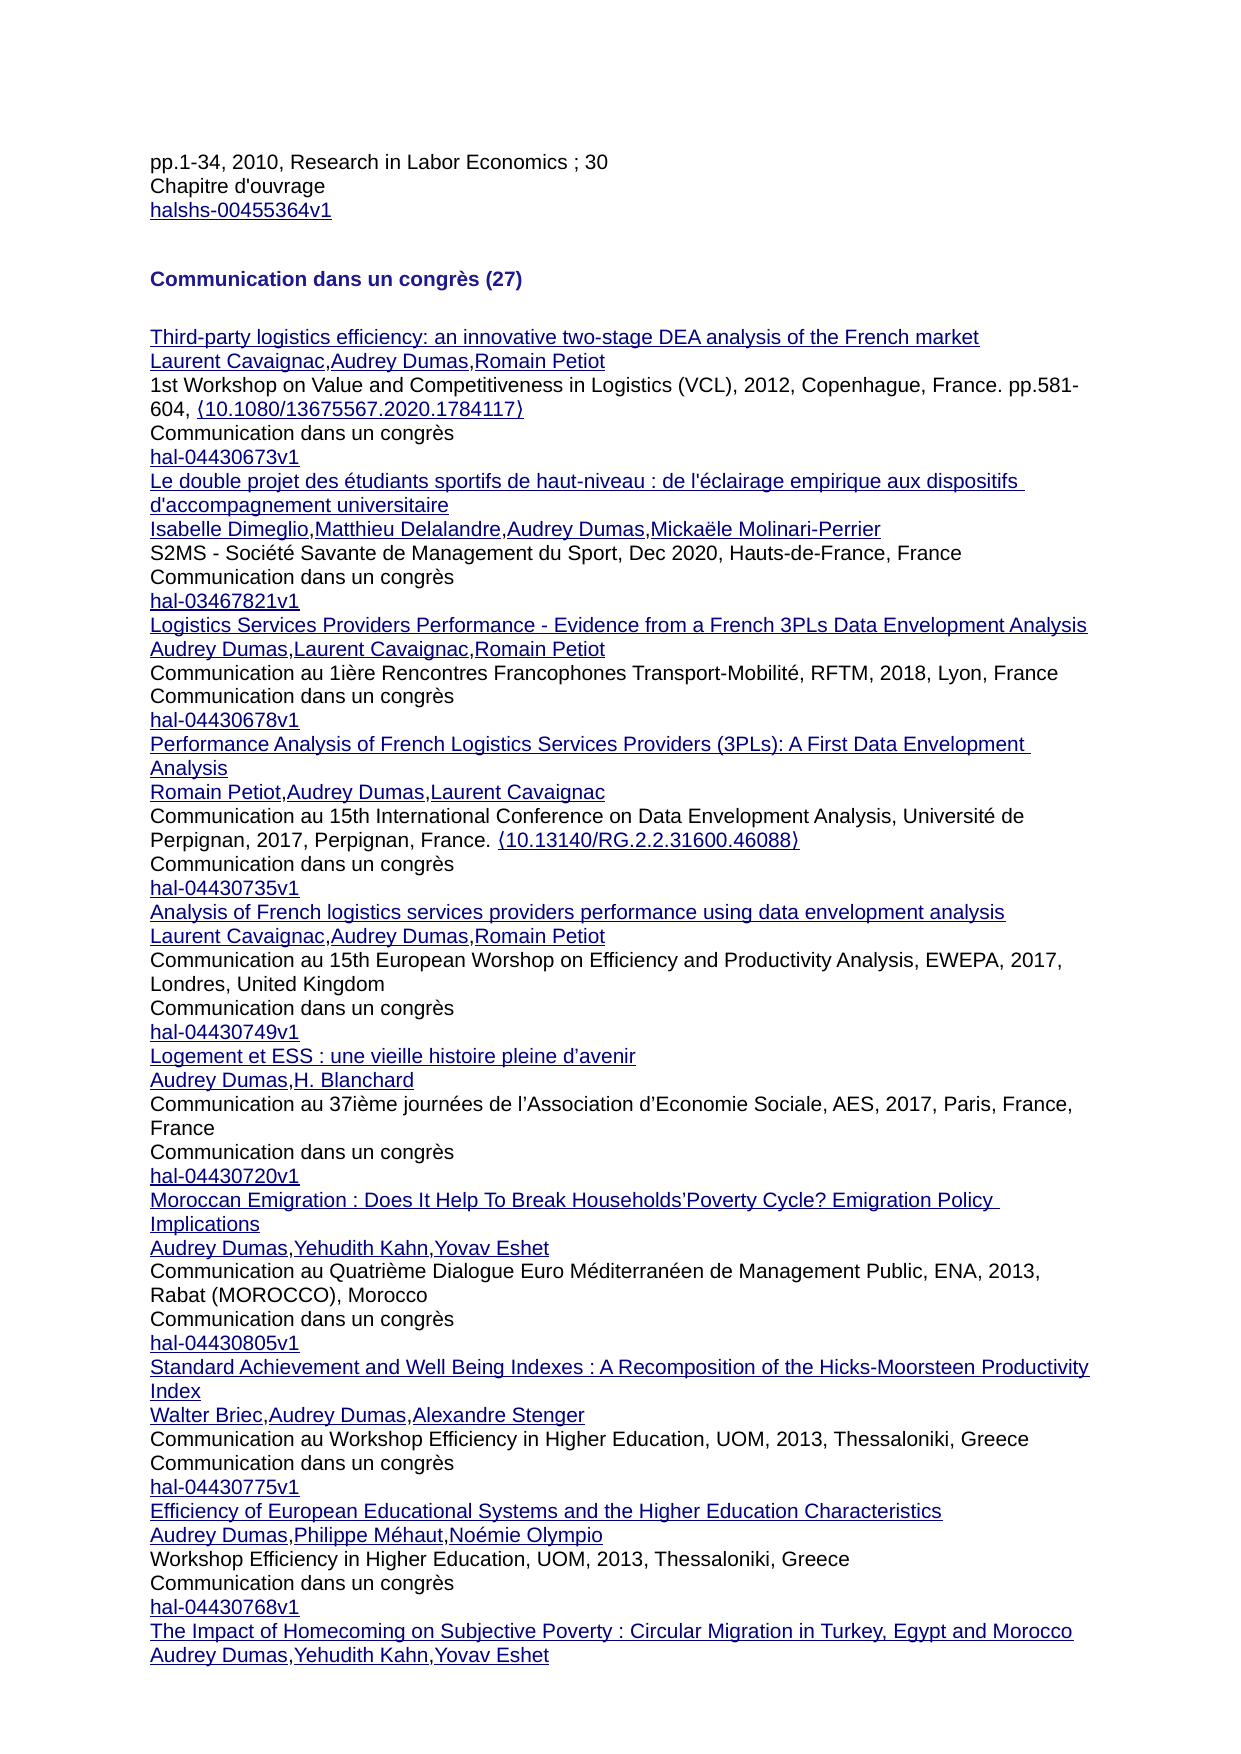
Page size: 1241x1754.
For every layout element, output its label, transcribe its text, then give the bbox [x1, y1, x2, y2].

table_cell Performance Analysis of French Logistics Services Providers (3PLs): A First Data Envelopment Analysis Romain Petiot,Audrey Dumas,Laurent Cavaignac Communication au 15th International Conference on Data Envelopment Analysis, Université de Perpignan, 2017, Perpignan, France. ⟨10.13140/RG.2.2.31600.46088⟩ Communication dans un congrès hal-04430735v1 [150, 732, 1090, 900]
table_cell Logement et ESS : une vieille histoire pleine d’avenir Audrey Dumas,H. Blanchard Communication au 37ième journées de l’Association d’Economie Sociale, AES, 2017, Paris, France, France Communication dans un congrès hal-04430720v1 [150, 1044, 1090, 1187]
table_cell Efficiency of European Educational Systems and the Higher Education Characteristics Audrey Dumas,Philippe Méhaut,Noémie Olympio Workshop Efficiency in Higher Education, UOM, 2013, Thessaloniki, Greece Communication dans un congrès hal-04430768v1 [150, 1499, 1090, 1619]
subtitle Communication dans un congrès (27) [150, 267, 1090, 291]
table_cell Logistics Services Providers Performance - Evidence from a French 3PLs Data Envelopment Analysis Audrey Dumas,Laurent Cavaignac,Romain Petiot Communication au 1ière Rencontres Francophones Transport-Mobilité, RFTM, 2018, Lyon, France Communication dans un congrès hal-04430678v1 [150, 613, 1090, 732]
table_cell Index Walter Briec,Audrey Dumas,Alexandre Stenger Communication au Workshop Efficiency in Higher Education, UOM, 2013, Thessaloniki, Greece Communication dans un congrès hal-04430775v1 [150, 1377, 1090, 1499]
table_header Third-party logistics efficiency: an innovative two-stage DEA analysis of the French market Laurent Cavaignac,Audrey Dumas,Romain Petiot 1st Workshop on Value and Competitiveness in Logistics (VCL), 2012, Copenhague, France. pp.581-604, ⟨10.1080/13675567.2020.1784117⟩ Communication dans un congrès hal-04430673v1 [150, 325, 1090, 469]
table_cell Standard Achievement and Well Being Indexes : A Recomposition of the Hicks-Moorsteen Productivity [150, 1355, 1090, 1376]
table_cell pp.1-34, 2010, Research in Labor Economics ; 30 Chapitre d'ouvrage halshs-00455364v1 [150, 150, 1090, 222]
table_cell Le double projet des étudiants sportifs de haut-niveau : de l'éclairage empirique aux dispositifs d'accompagnement universitaire Isabelle Dimeglio,Matthieu Delalandre,Audrey Dumas,Mickaële Molinari-Perrier S2MS - Société Savante de Management du Sport, Dec 2020, Hauts-de-France, France Communication dans un congrès hal-03467821v1 [150, 469, 1090, 612]
table_cell The Impact of Homecoming on Subjective Poverty : Circular Migration in Turkey, Egypt and Morocco Audrey Dumas,Yehudith Kahn,Yovav Eshet [150, 1619, 1090, 1667]
table_cell Analysis of French logistics services providers performance using data envelopment analysis Laurent Cavaignac,Audrey Dumas,Romain Petiot Communication au 15th European Worshop on Efficiency and Productivity Analysis, EWEPA, 2017, Londres, United Kingdom Communication dans un congrès hal-04430749v1 [150, 900, 1090, 1044]
table_cell Moroccan Emigration : Does It Help To Break Households’Poverty Cycle? Emigration Policy Implications Audrey Dumas,Yehudith Kahn,Yovav Eshet Communication au Quatrième Dialogue Euro Méditerranéen de Management Public, ENA, 2013, Rabat (MOROCCO), Morocco Communication dans un congrès hal-04430805v1 [150, 1188, 1090, 1355]
